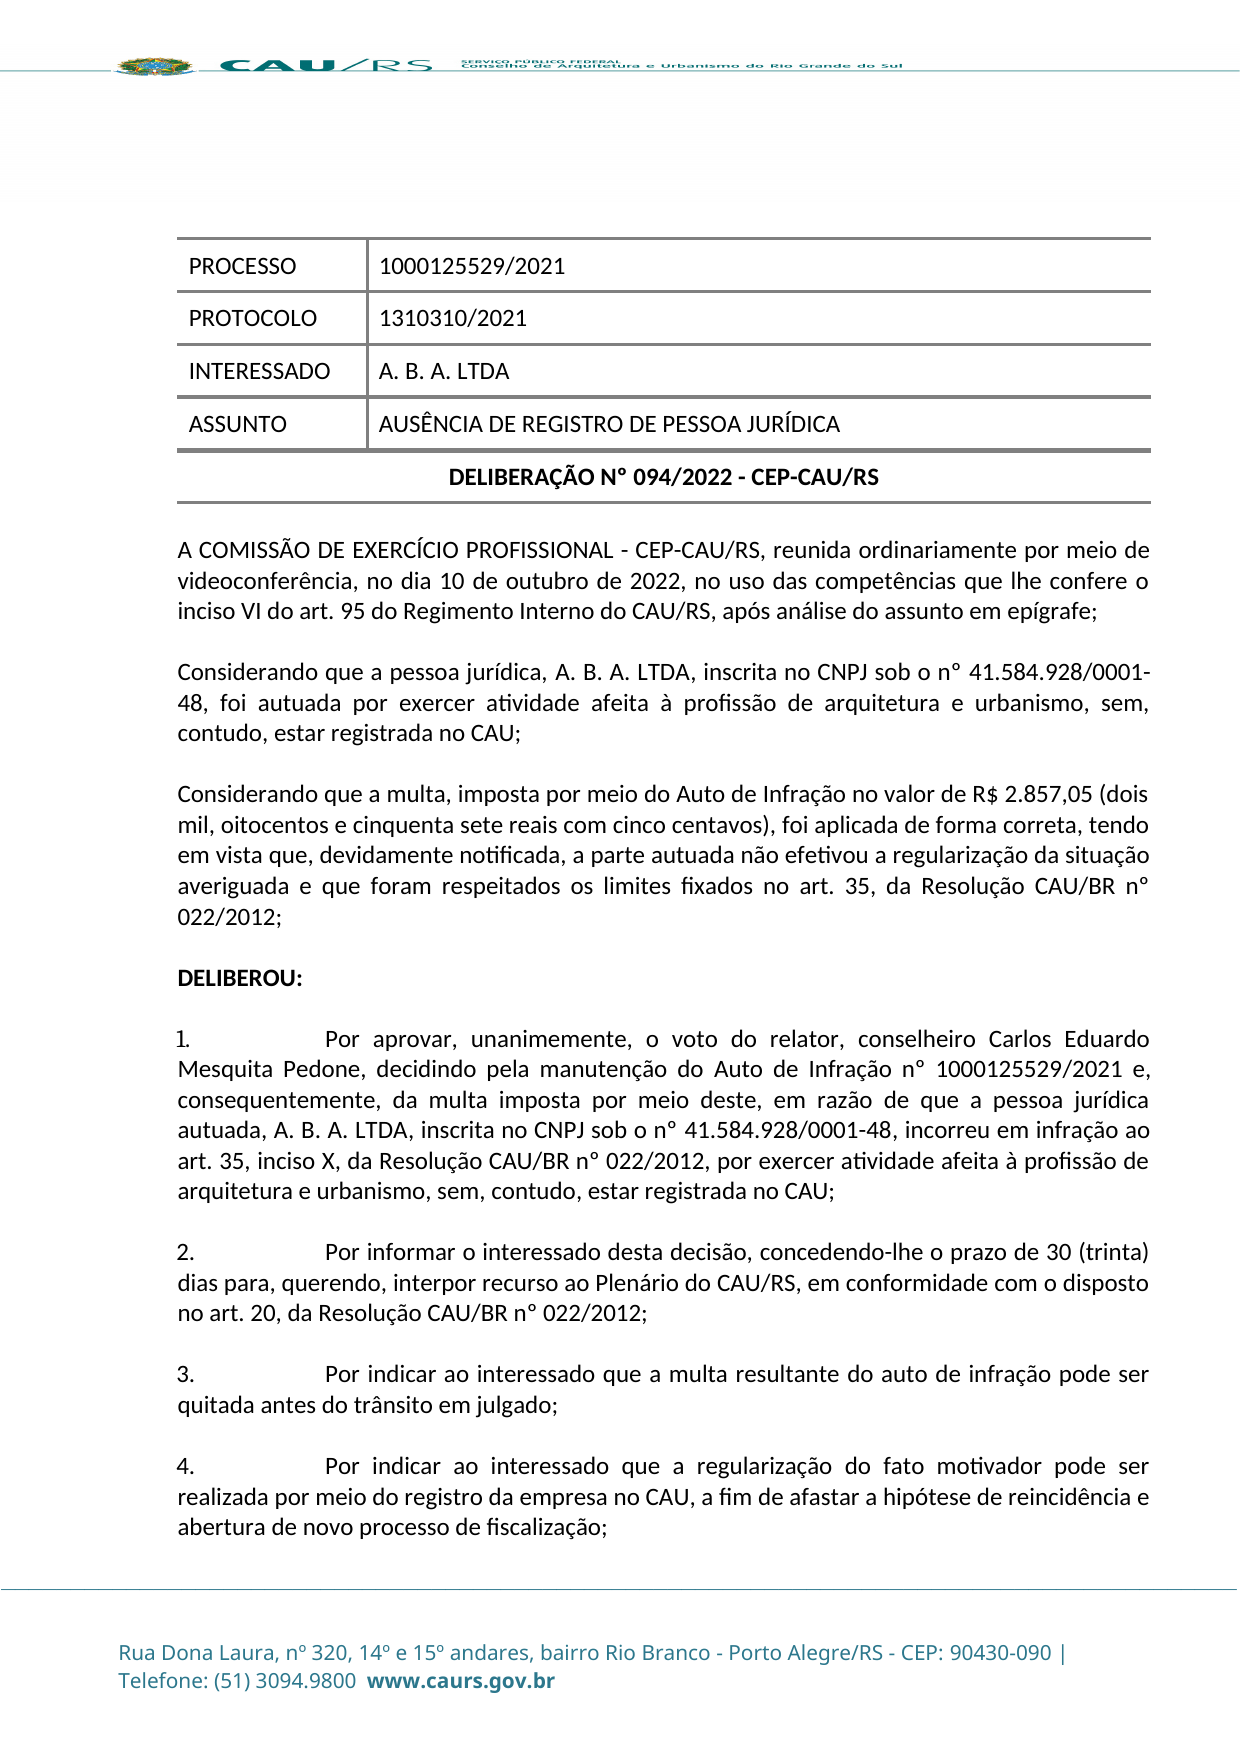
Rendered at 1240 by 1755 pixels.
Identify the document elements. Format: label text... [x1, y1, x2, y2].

text A COMISSÃO DE EXERCÍCIO PROFISSIONAL - CEP-CAU/RS, reunida ordinariamente por meio de videoconferência, no dia 10 de outubro de 2022, no uso das competências que lhe confere o inciso VI do art. 95 do Regimento Interno do CAU/RS, após análise do assunto em epígrafe; [177, 534, 1151, 626]
table_cell AUSÊNCIA DE REGISTRO DE PESSOA JURÍDICA [369, 399, 1151, 448]
text Considerando que a pessoa jurídica, A. B. A. LTDA, inscrita no CNPJ sob o nº 41.584.928/0001-48, foi autuada por exercer atividade afeita à profissão de arquitetura e urbanismo, sem, contudo, estar registrada no CAU; [177, 657, 1151, 748]
table_cell PROTOCOLO [177, 293, 366, 343]
table_cell INTERESSADO [177, 346, 366, 395]
table_cell DELIBERAÇÃO Nº 094/2022 - CEP-CAU/RS [177, 453, 1151, 501]
table_header 1000125529/2021 [369, 240, 1151, 290]
list Por aprovar, unanimemente, o voto do relator, conselheiro Carlos Eduardo Mesquita Pedone, decidindo pela manutenção do Auto de Infração nº 1000125529/2021 e, consequentemente, da multa imposta por meio deste, em razão de que a pessoa jurídica autuada, A. B. A. LTDA, inscrita no CNPJ sob o nº 41.584.928/0001-48, incorreu em infração ao art. 35, inciso X, da Resolução CAU/BR nº 022/2012, por exercer atividade afeita à profissão de arquitetura e urbanismo, sem, contudo, estar registrada no CAU; [176, 1023, 1151, 1206]
table_cell ASSUNTO [177, 399, 366, 448]
table_cell 1310310/2021 [369, 293, 1151, 343]
text Considerando que a multa, imposta por meio do Auto de Infração no valor de R$ 2.857,05 (dois mil, oitocentos e cinquenta sete reais com cinco centavos), foi aplicada de forma correta, tendo em vista que, devidamente notificada, a parte autuada não efetivou a regularização da situação averiguada e que foram respeitados os limites fixados no art. 35, da Resolução CAU/BR nº 022/2012; [177, 779, 1151, 931]
text DELIBEROU: [177, 962, 1151, 992]
list Por informar o interessado desta decisão, concedendo-lhe o prazo de 30 (trinta) dias para, querendo, interpor recurso ao Plenário do CAU/RS, em conformidade com o disposto no art. 20, da Resolução CAU/BR nº 022/2012; [176, 1236, 1151, 1328]
list Por indicar ao interessado que a multa resultante do auto de infração pode ser quitada antes do trânsito em julgado; [176, 1358, 1151, 1419]
table_header PROCESSO [177, 240, 366, 290]
list Por indicar ao interessado que a regularização do fato motivador pode ser realizada por meio do registro da empresa no CAU, a fim de afastar a hipótese de reincidência e abertura de novo processo de fiscalização; [176, 1450, 1151, 1542]
table_cell A. B. A. LTDA [369, 346, 1151, 395]
